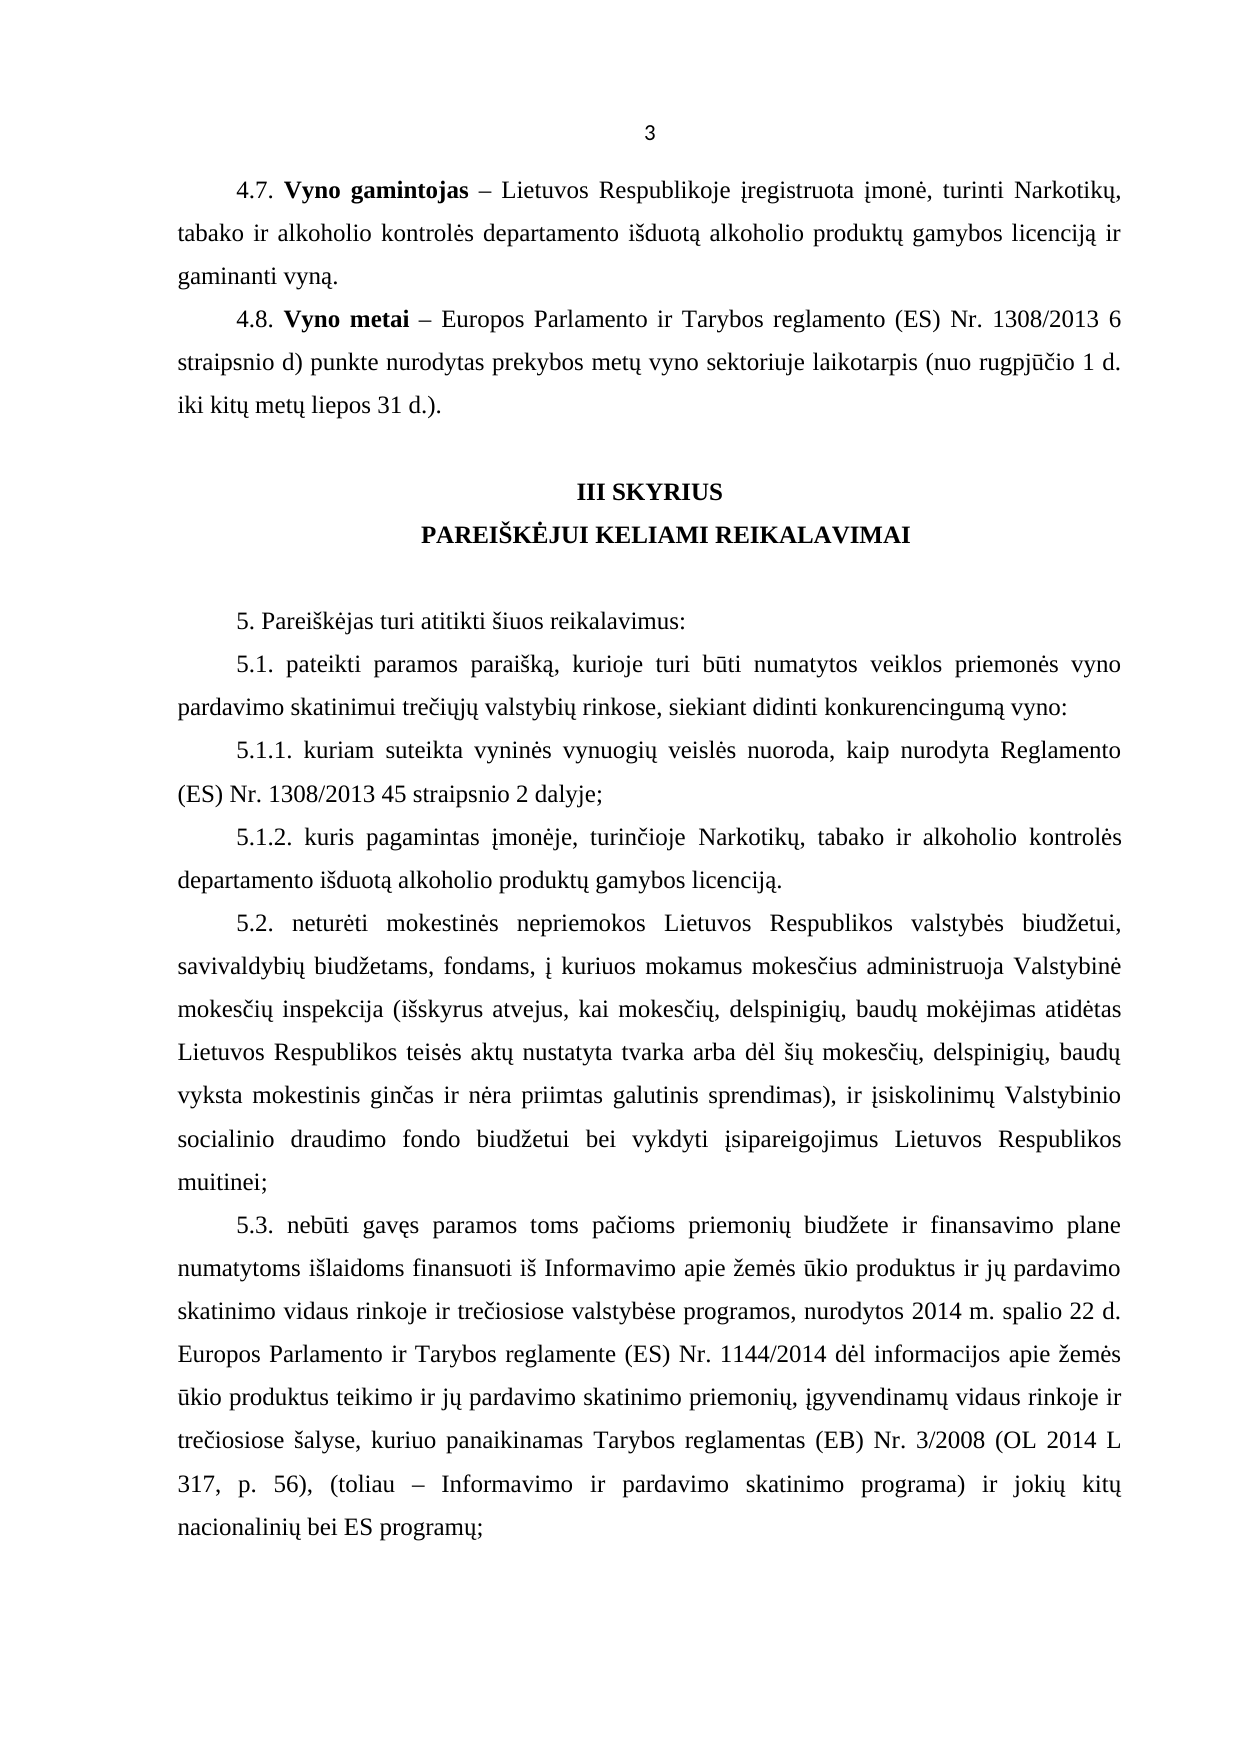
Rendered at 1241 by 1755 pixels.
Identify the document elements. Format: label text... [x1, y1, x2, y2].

text 5.1.1. kuriam suteikta vyninės vynuogių veislės nuoroda, kaip nurodyta Reglamento (ES) Nr. 1308/2013 45 straipsnio 2 dalyje; [177, 736, 1122, 807]
text III SKYRIUS [177, 477, 1122, 506]
text 5.1.2. kuris pagamintas įmonėje, turinčioje Narkotikų, tabako ir alkoholio kontrolės departamento išduotą alkoholio produktų gamybos licenciją. [177, 822, 1122, 894]
text 5. Pareiškėjas turi atitikti šiuos reikalavimus: [177, 606, 1122, 635]
text 5.2. neturėti mokestinės nepriemokos Lietuvos Respublikos valstybės biudžetui, savivaldybių biudžetams, fondams, į kuriuos mokamus mokesčius administruoja Valstybinė mokesčių inspekcija (išskyrus atvejus, kai mokesčių, delspinigių, baudų mokėjimas atidėtas Lietuvos Respublikos teisės aktų nustatyta tvarka arba dėl šių mokesčių, delspinigių, baudų vyksta mokestinis ginčas ir nėra priimtas galutinis sprendimas), ir įsiskolinimų Valstybinio socialinio draudimo fondo biudžetui bei vykdyti įsipareigojimus Lietuvos Respublikos muitinei; [177, 908, 1122, 1196]
text 4.8. Vyno metai – Europos Parlamento ir Tarybos reglamento (ES) Nr. 1308/2013 6 straipsnio d) punkte nurodytas prekybos metų vyno sektoriuje laikotarpis (nuo rugpjūčio 1 d. iki kitų metų liepos 31 d.). [177, 304, 1122, 419]
text 5.1. pateikti paramos paraišką, kurioje turi būti numatytos veiklos priemonės vyno pardavimo skatinimui trečiųjų valstybių rinkose, siekiant didinti konkurencingumą vyno: [177, 649, 1122, 721]
text PAREIŠKĖJUI KELIAMI REIKALAVIMAI [177, 520, 1122, 549]
text 5.3. nebūti gavęs paramos toms pačioms priemonių biudžete ir finansavimo plane numatytoms išlaidoms finansuoti iš Informavimo apie žemės ūkio produktus ir jų pardavimo skatinimo vidaus rinkoje ir trečiosiose valstybėse programos, nurodytos 2014 m. spalio 22 d. Europos Parlamento ir Tarybos reglamente (ES) Nr. 1144/2014 dėl informacijos apie žemės ūkio produktus teikimo ir jų pardavimo skatinimo priemonių, įgyvendinamų vidaus rinkoje ir trečiosiose šalyse, kuriuo panaikinamas Tarybos reglamentas (EB) Nr. 3/2008 (OL 2014 L 317, p. 56), (toliau – Informavimo ir pardavimo skatinimo programa) ir jokių kitų nacionalinių bei ES programų; [177, 1210, 1122, 1541]
text 4.7. Vyno gamintojas – Lietuvos Respublikoje įregistruota įmonė, turinti Narkotikų, tabako ir alkoholio kontrolės departamento išduotą alkoholio produktų gamybos licenciją ir gaminanti vyną. [177, 175, 1122, 290]
